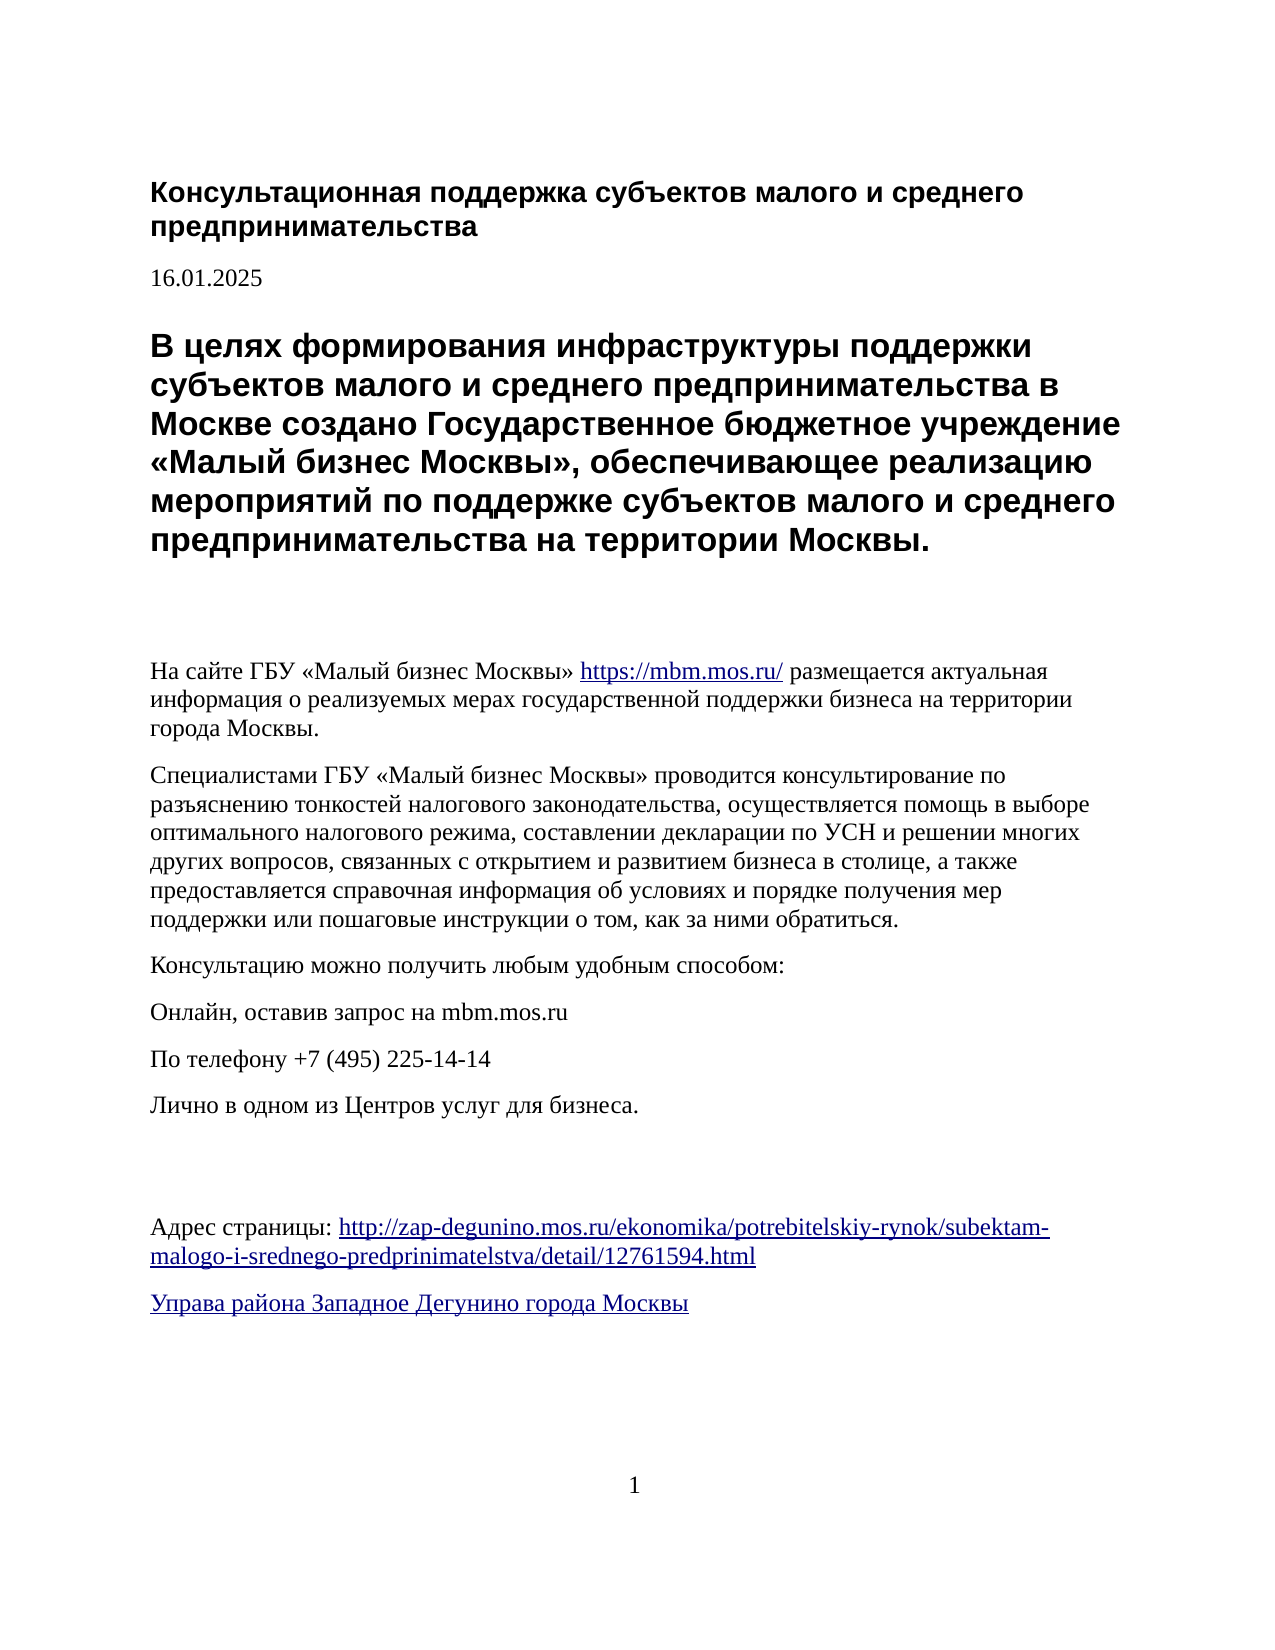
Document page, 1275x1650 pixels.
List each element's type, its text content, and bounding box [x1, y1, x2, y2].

text Консультацию можно получить любым удобным способом: [150, 950, 1125, 979]
subtitle В целях формирования инфраструктуры поддержки субъектов малого и среднего предпринимательства в Москве создано Государственное бюджетное учреждение «Малый бизнес Москвы», обеспечивающее реализацию мероприятий по поддержке субъектов малого и среднего предпринимательства на территории Москвы. [150, 326, 1125, 558]
text По телефону +7 (495) 225-14-14 [150, 1044, 1125, 1072]
text Онлайн, оставив запрос на mbm.mos.ru [150, 997, 1125, 1026]
text Управа района Западное Дегунино города Москвы [150, 1288, 1125, 1317]
text Лично в одном из Центров услуг для бизнеса. [150, 1090, 1125, 1119]
text 16.01.2025 [150, 263, 1125, 292]
text Специалистами ГБУ «Малый бизнес Москвы» проводится консультирование по разъяснению тонкостей налогового законодательства, осуществляется помощь в выборе оптимального налогового режима, составлении декларации по УСН и решении многих других вопросов, связанных с открытием и развитием бизнеса в столице, а также предоставляется справочная информация об условиях и порядке получения мер поддержки или пошаговые инструкции о том, как за ними обратиться. [150, 760, 1125, 932]
text На сайте ГБУ «Малый бизнес Москвы» https://mbm.mos.ru/ размещается актуальная информация о реализуемых мерах государственной поддержки бизнеса на территории города Москвы. [150, 656, 1125, 742]
subtitle Консультационная поддержка субъектов малого и среднего предпринимательства [150, 175, 1125, 242]
text Адрес страницы: http://zap-degunino.mos.ru/ekonomika/potrebitelskiy-rynok/subektam-malogo-i-srednego-predprinimatelstva/detail/12761594.html [150, 1212, 1125, 1270]
